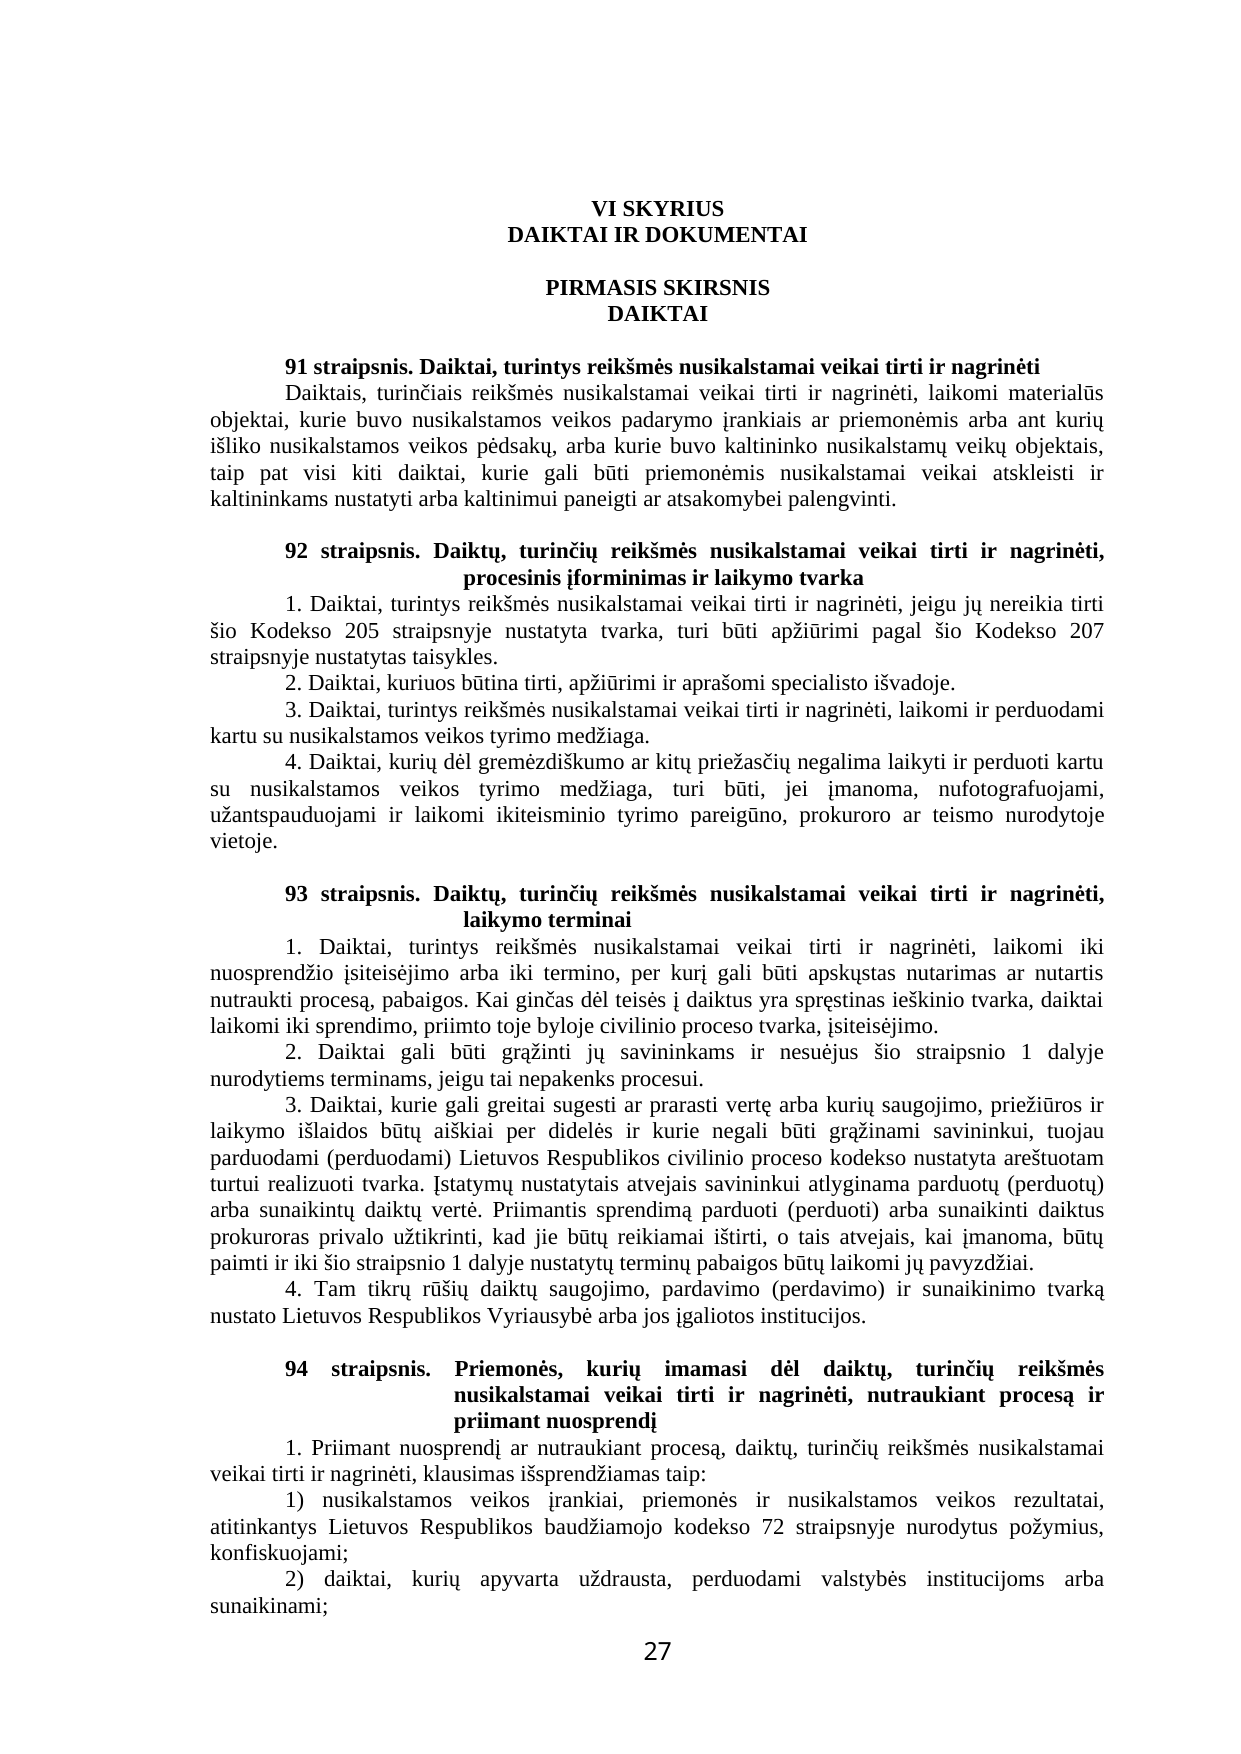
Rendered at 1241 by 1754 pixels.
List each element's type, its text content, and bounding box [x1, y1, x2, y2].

subtitle VI skyrius [210, 195, 1106, 221]
text 1) nusikalstamos veikos įrankiai, priemonės ir nusikalstamos veikos rezultatai, atitinkantys Lietuvos Respublikos baudžiamojo kodekso 72 straipsnyje nurodytus požymius, konfiskuojami; [210, 1486, 1106, 1565]
subtitle PIRMASIS SKIRSNIS [210, 274, 1106, 300]
text 94 straipsnis. Priemonės, kurių imamasi dėl daiktų, turinčių reikšmės nusikalstamai veikai tirti ir nagrinėti, nutraukiant procesą ir priimant nuosprendį [285, 1354, 1106, 1434]
text 93 straipsnis. Daiktų, turinčių reikšmės nusikalstamai veikai tirti ir nagrinėti, laikymo terminai [285, 880, 1106, 933]
text 1. Daiktai, turintys reikšmės nusikalstamai veikai tirti ir nagrinėti, jeigu jų nereikia tirti šio Kodekso 205 straipsnyje nustatyta tvarka, turi būti apžiūrimi pagal šio Kodekso 207 straipsnyje nustatytas taisykles. [210, 590, 1106, 669]
text Daiktai [210, 300, 1106, 327]
text 1. Daiktai, turintys reikšmės nusikalstamai veikai tirti ir nagrinėti, laikomi iki nuosprendžio įsiteisėjimo arba iki termino, per kurį gali būti apskųstas nutarimas ar nutartis nutraukti procesą, pabaigos. Kai ginčas dėl teisės į daiktus yra spręstinas ieškinio tvarka, daiktai laikomi iki sprendimo, priimto toje byloje civilinio proceso tvarka, įsiteisėjimo. [210, 933, 1106, 1038]
text 2) daiktai, kurių apyvarta uždrausta, perduodami valstybės institucijoms arba sunaikinami; [210, 1565, 1106, 1618]
text 3. Daiktai, turintys reikšmės nusikalstamai veikai tirti ir nagrinėti, laikomi ir perduodami kartu su nusikalstamos veikos tyrimo medžiaga. [210, 696, 1106, 748]
text 1. Priimant nuosprendį ar nutraukiant procesą, daiktų, turinčių reikšmės nusikalstamai veikai tirti ir nagrinėti, klausimas išsprendžiamas taip: [210, 1434, 1106, 1486]
text 4. Tam tikrų rūšių daiktų saugojimo, pardavimo (perdavimo) ir sunaikinimo tvarką nustato Lietuvos Respublikos Vyriausybė arba jos įgaliotos institucijos. [210, 1276, 1106, 1328]
text Daiktai ir dokumentai [210, 221, 1106, 248]
text Daiktais, turinčiais reikšmės nusikalstamai veikai tirti ir nagrinėti, laikomi materialūs objektai, kurie buvo nusikalstamos veikos padarymo įrankiais ar priemonėmis arba ant kurių išliko nusikalstamos veikos pėdsakų, arba kurie buvo kaltininko nusikalstamų veikų objektais, taip pat visi kiti daiktai, kurie gali būti priemonėmis nusikalstamai veikai atskleisti ir kaltininkams nustatyti arba kaltinimui paneigti ar atsakomybei palengvinti. [210, 379, 1106, 511]
text 2. Daiktai, kuriuos būtina tirti, apžiūrimi ir aprašomi specialisto išvadoje. [210, 669, 1106, 696]
text 2. Daiktai gali būti grąžinti jų savininkams ir nesuėjus šio straipsnio 1 dalyje nurodytiems terminams, jeigu tai nepakenks procesui. [210, 1038, 1106, 1091]
text 3. Daiktai, kurie gali greitai sugesti ar prarasti vertę arba kurių saugojimo, priežiūros ir laikymo išlaidos būtų aiškiai per didelės ir kurie negali būti grąžinami savininkui, tuojau parduodami (perduodami) Lietuvos Respublikos civilinio proceso kodekso nustatyta areštuotam turtui realizuoti tvarka. Įstatymų nustatytais atvejais savininkui atlyginama parduotų (perduotų) arba sunaikintų daiktų vertė. Priimantis sprendimą parduoti (perduoti) arba sunaikinti daiktus prokuroras privalo užtikrinti, kad jie būtų reikiamai ištirti, o tais atvejais, kai įmanoma, būtų paimti ir iki šio straipsnio 1 dalyje nustatytų terminų pabaigos būtų laikomi jų pavyzdžiai. [210, 1091, 1106, 1276]
text 4. Daiktai, kurių dėl gremėzdiškumo ar kitų priežasčių negalima laikyti ir perduoti kartu su nusikalstamos veikos tyrimo medžiaga, turi būti, jei įmanoma, nufotografuojami, užantspauduojami ir laikomi ikiteisminio tyrimo pareigūno, prokuroro ar teismo nurodytoje vietoje. [210, 748, 1106, 854]
text 91 straipsnis. Daiktai, turintys reikšmės nusikalstamai veikai tirti ir nagrinėti [285, 353, 1106, 379]
text 92 straipsnis. Daiktų, turinčių reikšmės nusikalstamai veikai tirti ir nagrinėti, procesinis įforminimas ir laikymo tvarka [285, 538, 1106, 590]
